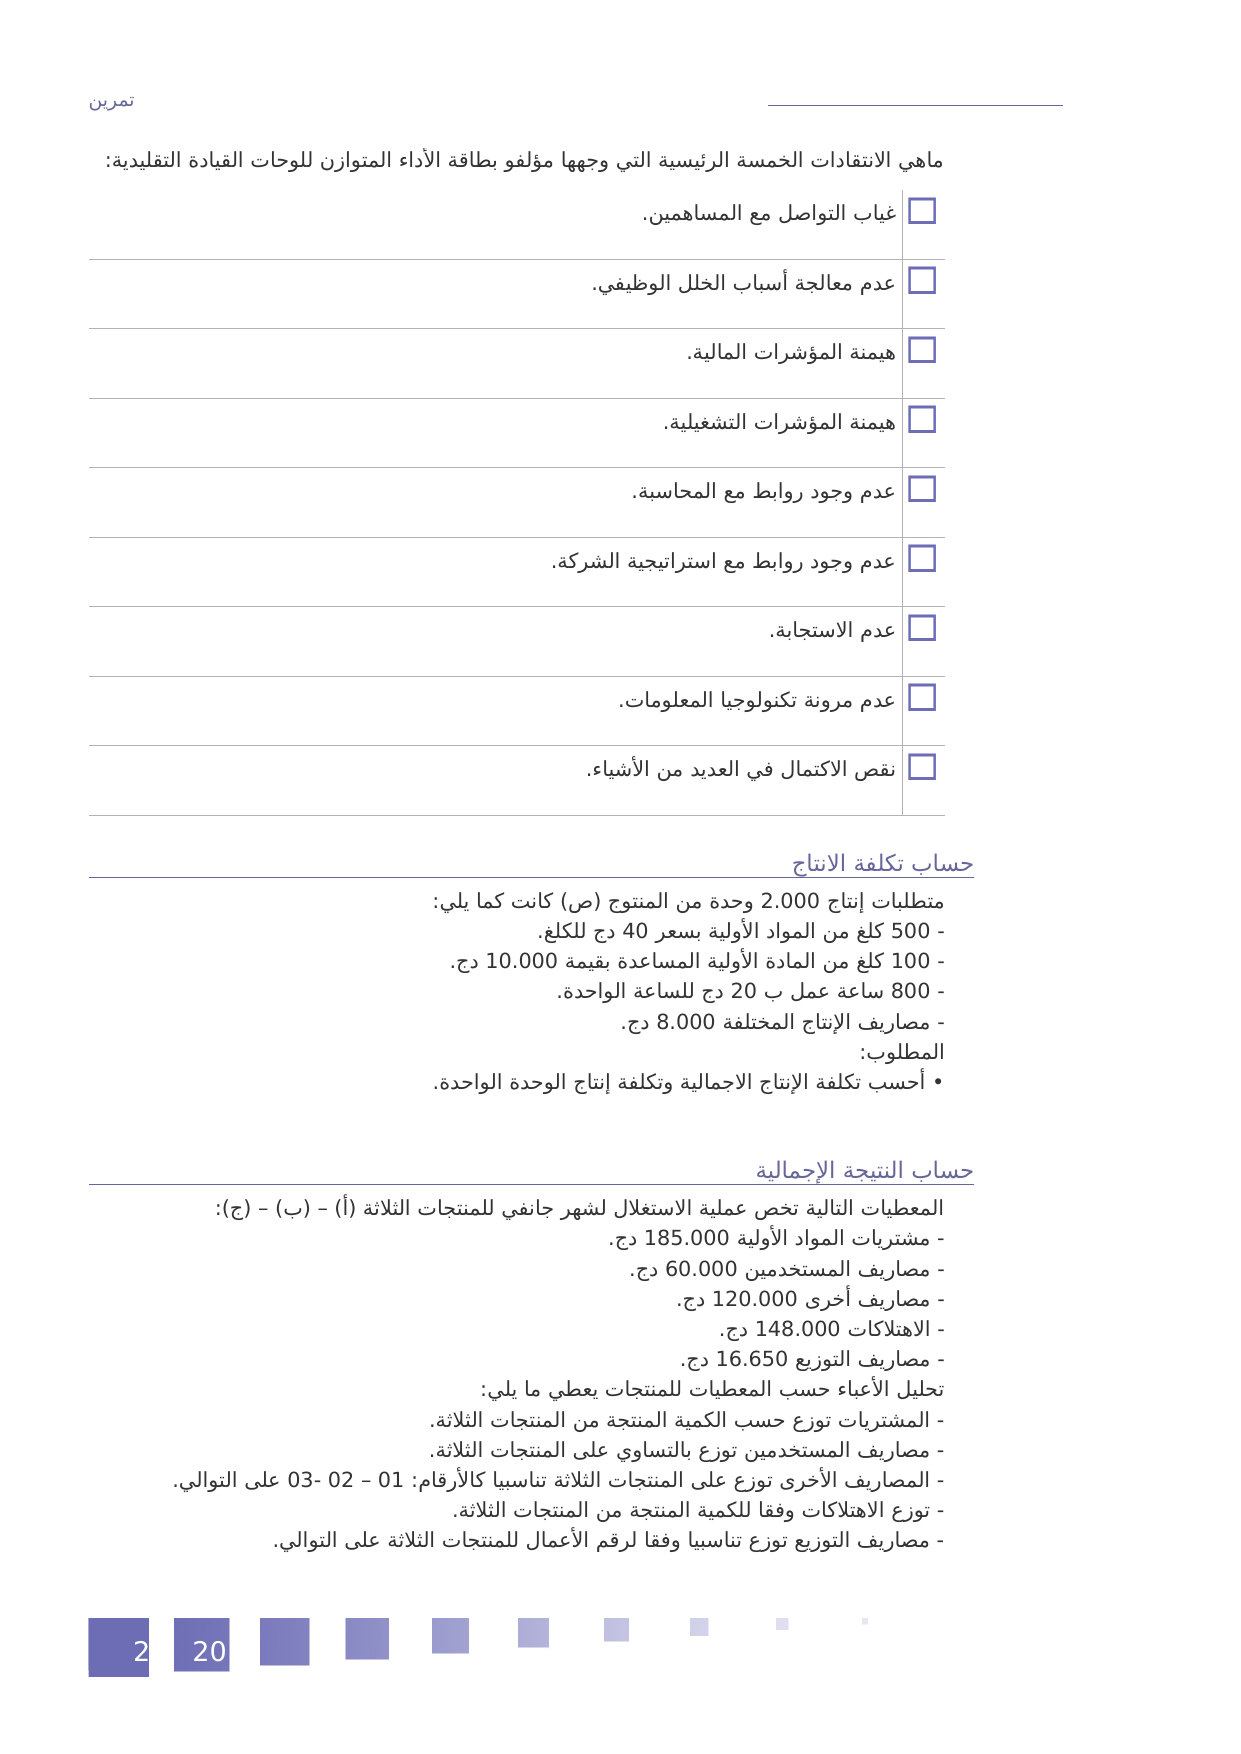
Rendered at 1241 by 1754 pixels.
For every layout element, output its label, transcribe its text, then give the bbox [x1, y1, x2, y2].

title حساب النتيجة الإجمالية [88, 1158, 974, 1184]
text تحليل الأعباء حسب المعطيات للمنتجات يعطي ما يلي: [88, 1377, 945, 1402]
picture [907, 264, 938, 295]
text - مصاريف المستخدمين 60.000 دج. [88, 1257, 945, 1281]
table_header [903, 190, 945, 259]
picture [907, 195, 938, 225]
text المعطيات التالية تخص عملية الاستغلال لشهر جانفي للمنتجات الثلاثة (أ) – (ب) – (ج): [88, 1196, 945, 1221]
table_cell عدم الاستجابة. [89, 607, 902, 676]
text • أحسب تكلفة الإنتاج الاجمالية وتكلفة إنتاج الوحدة الواحدة. [88, 1070, 945, 1094]
table_cell [903, 468, 945, 537]
text - 100 كلغ من المادة الأولية المساعدة بقيمة 10.000 دج. [88, 949, 945, 974]
table_cell عدم وجود روابط مع المحاسبة. [89, 468, 902, 537]
picture [907, 542, 938, 573]
text - الاهتلاكات 148.000 دج. [88, 1317, 945, 1341]
table_cell عدم معالجة أسباب الخلل الوظيفي. [89, 260, 902, 328]
table_cell عدم وجود روابط مع استراتيجية الشركة. [89, 538, 902, 606]
text - 500 كلغ من المواد الأولية بسعر 40 دج للكلغ. [88, 919, 945, 943]
text - 800 ساعة عمل ب 20 دج للساعة الواحدة. [88, 979, 945, 1004]
text - مشتريات المواد الأولية 185.000 دج. [88, 1226, 945, 1251]
text - مصاريف الإنتاج المختلفة 8.000 دج. [88, 1010, 945, 1034]
text - المشتريات توزع حسب الكمية المنتجة من المنتجات الثلاثة. [88, 1408, 945, 1432]
text - مصاريف التوزيع 16.650 دج. [88, 1347, 945, 1372]
table_cell [903, 399, 945, 467]
picture [907, 612, 938, 642]
table_cell [903, 677, 945, 745]
picture [907, 681, 938, 712]
table_cell نقص الاكتمال في العديد من الأشياء. [89, 746, 902, 815]
table_cell [903, 607, 945, 676]
table_header [89, 1095, 945, 1122]
table_cell [903, 329, 945, 398]
table_cell [903, 746, 945, 815]
picture [907, 403, 938, 434]
text - مصاريف المستخدمين توزع بالتساوي على المنتجات الثلاثة. [88, 1438, 945, 1462]
text ماهي الانتقادات الخمسة الرئيسية التي وجهها مؤلفو بطاقة الأداء المتوازن للوحات القيادة التقليدية: [88, 124, 945, 172]
table_cell هيمنة المؤشرات المالية. [89, 329, 902, 398]
picture [907, 473, 938, 503]
picture [88, 1618, 1063, 1677]
text متطلبات إنتاج 2.000 وحدة من المنتوج (ص) كانت كما يلي: [88, 889, 945, 913]
title حساب تكلفة الانتاج [88, 850, 974, 877]
picture [907, 751, 938, 781]
text - مصاريف التوزيع توزع تناسبيا وفقا لرقم الأعمال للمنتجات الثلاثة على التوالي. [88, 1528, 945, 1553]
table_cell هيمنة المؤشرات التشغيلية. [89, 399, 902, 467]
text - المصاريف الأخرى توزع على المنتجات الثلاثة تناسبيا كالأرقام: 01 – 02 -03 على التوالي. [88, 1468, 945, 1492]
table_header غياب التواصل مع المساهمين. [89, 190, 902, 259]
text - توزع الاهتلاكات وفقا للكمية المنتجة من المنتجات الثلاثة. [88, 1498, 945, 1523]
table_cell [903, 260, 945, 328]
table_cell عدم مرونة تكنولوجيا المعلومات. [89, 677, 902, 745]
text - مصاريف أخرى 120.000 دج. [88, 1287, 945, 1311]
table_cell [903, 538, 945, 606]
text المطلوب: [88, 1040, 945, 1064]
picture [907, 334, 938, 364]
